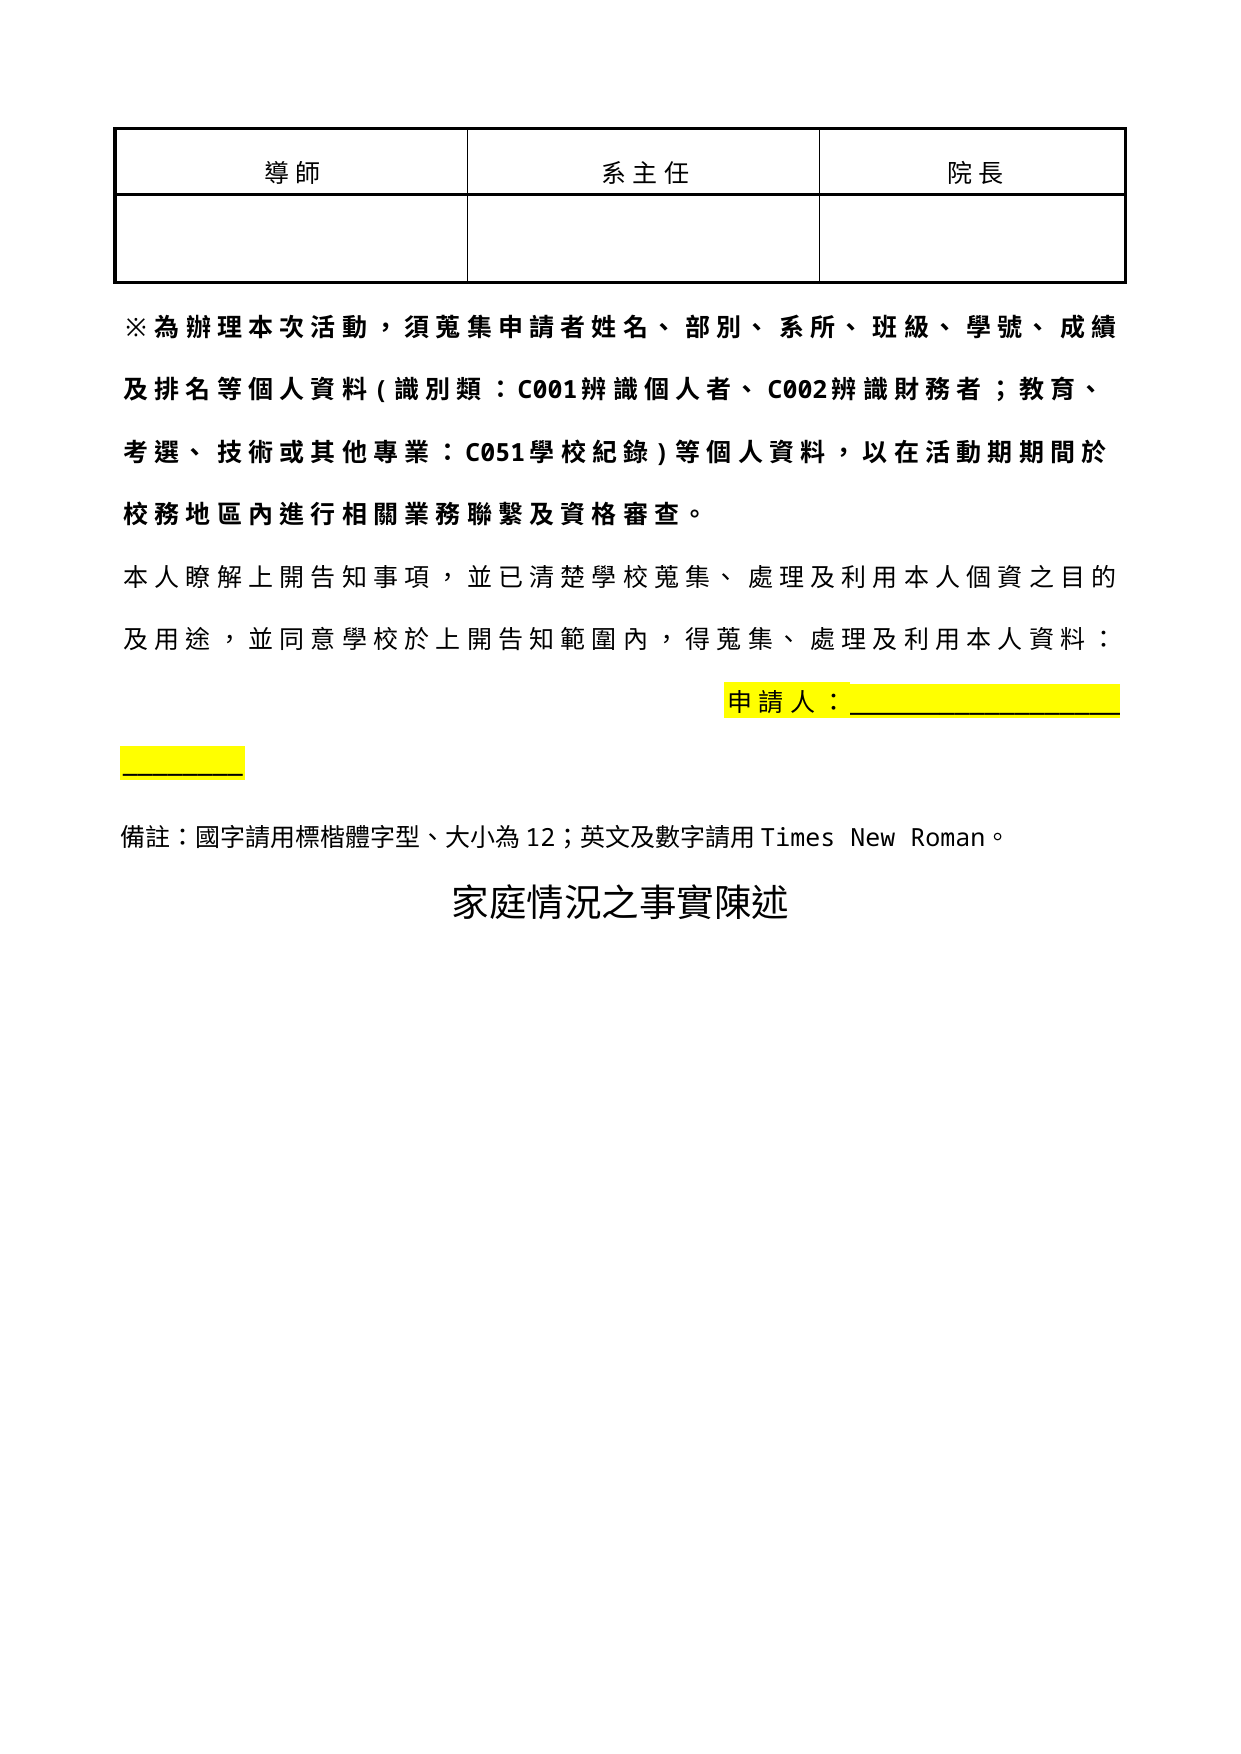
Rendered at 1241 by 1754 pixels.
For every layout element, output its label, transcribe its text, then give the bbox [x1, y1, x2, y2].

text 本人瞭解上開告知事項，並已清楚學校蒐集、處理及利用本人個資之目的及用途，並同意學校於上開告知範圍內，得蒐集、處理及利用本人資料： [120, 534, 1120, 659]
table_cell 導師 [117, 130, 467, 193]
table_cell 系主任 [468, 130, 819, 193]
table_cell 院長 [820, 130, 1124, 193]
text 備註：國字請用標楷體字型、大小為12；英文及數字請用Times New Roman。 [120, 818, 1120, 854]
text ※為辦理本次活動，須蒐集申請者姓名、部別、系所、班級、學號、成績及排名等個人資料(識別類：C001辨識個人者、C002辨識財務者；教育、考選、技術或其他專業：C051學校紀錄)等個人資料，以在活動期期間於校務地區內進行相關業務聯繫及資格審查。 [120, 284, 1120, 534]
table_cell [468, 196, 819, 281]
table_cell [820, 196, 1124, 281]
text 家庭情況之事實陳述 [120, 873, 1120, 927]
table_cell [117, 196, 467, 281]
text 申請人：__________________________ [120, 659, 1120, 784]
